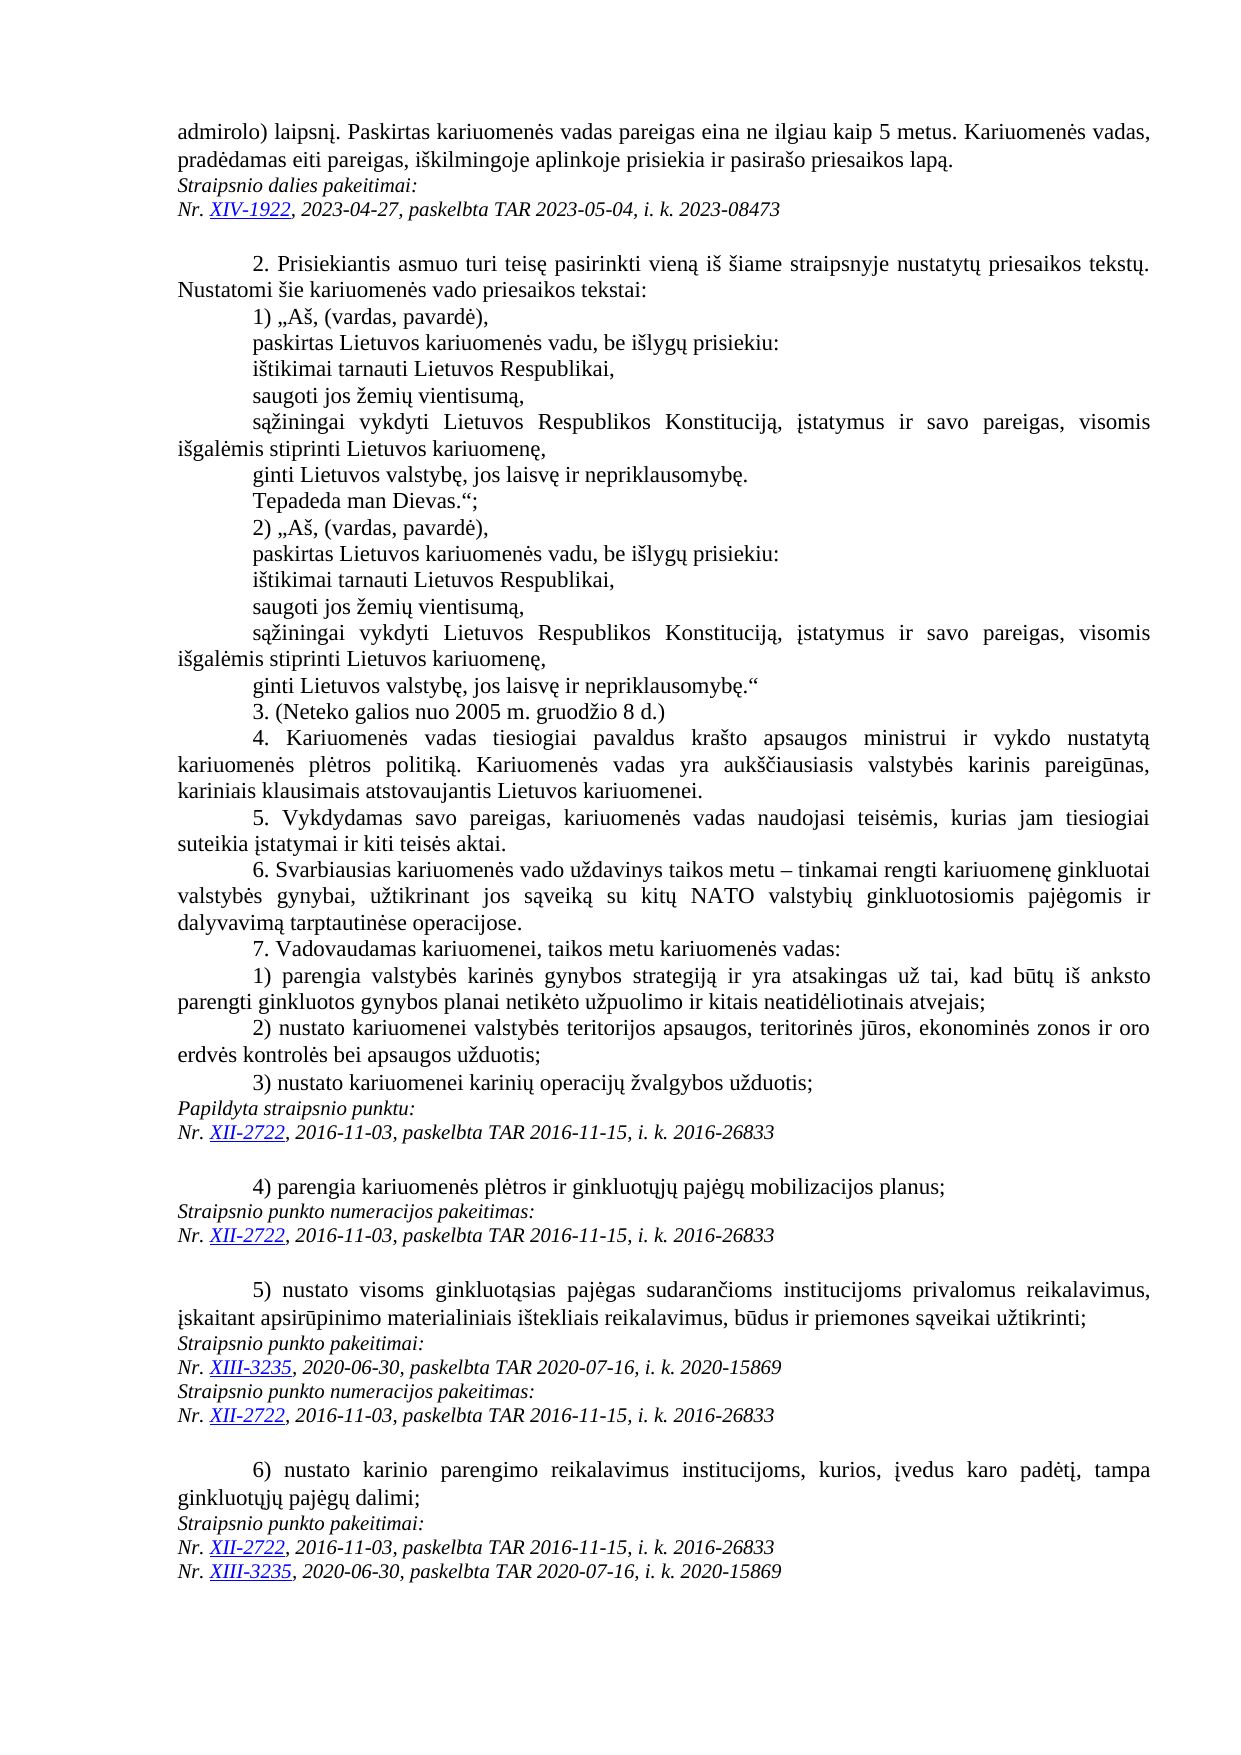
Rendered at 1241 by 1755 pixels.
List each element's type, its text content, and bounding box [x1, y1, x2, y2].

text 5) nustato visoms ginkluotąsias pajėgas sudarančioms institucijoms privalomus reikalavimus, įskaitant apsirūpinimo materialiniais ištekliais reikalavimus, būdus ir priemones sąveikai užtikrinti; [177, 1276, 1152, 1331]
text paskirtas Lietuvos kariuomenės vadu, be išlygų prisiekiu: [177, 540, 1152, 566]
text ginti Lietuvos valstybę, jos laisvę ir nepriklausomybę.“ [177, 672, 1152, 698]
text Nr. XIV-1922, 2023-04-27, paskelbta TAR 2023-05-04, i. k. 2023-08473 [177, 197, 1152, 221]
text paskirtas Lietuvos kariuomenės vadu, be išlygų prisiekiu: [177, 329, 1152, 356]
text Straipsnio punkto numeracijos pakeitimas: [177, 1199, 1152, 1223]
text Straipsnio punkto pakeitimai: [177, 1511, 1152, 1535]
text 3) nustato kariuomenei karinių operacijų žvalgybos užduotis; [177, 1067, 1152, 1096]
text Papildyta straipsnio punktu: [177, 1096, 1152, 1120]
text ginti Lietuvos valstybę, jos laisvę ir nepriklausomybę. [177, 461, 1152, 487]
text Tepadeda man Dievas.“; [177, 487, 1152, 514]
text Straipsnio dalies pakeitimai: [177, 173, 1152, 197]
text Straipsnio punkto numeracijos pakeitimas: [177, 1379, 1152, 1403]
text saugoti jos žemių vientisumą, [177, 382, 1152, 408]
text sąžiningai vykdyti Lietuvos Respublikos Konstituciją, įstatymus ir savo pareigas, visomis išgalėmis stiprinti Lietuvos kariuomenę, [177, 619, 1152, 672]
text 2) nustato kariuomenei valstybės teritorijos apsaugos, teritorinės jūros, ekonominės zonos ir oro erdvės kontrolės bei apsaugos užduotis; [177, 1014, 1152, 1067]
text Straipsnio punkto pakeitimai: [177, 1331, 1152, 1355]
text admirolo) laipsnį. Paskirtas kariuomenės vadas pareigas eina ne ilgiau kaip 5 metus. Kariuomenės vadas, pradėdamas eiti pareigas, iškilmingoje aplinkoje prisiekia ir pasirašo priesaikos lapą. [177, 118, 1152, 173]
text 7. Vadovaudamas kariuomenei, taikos metu kariuomenės vadas: [177, 935, 1152, 962]
text Nr. XII-2722, 2016-11-03, paskelbta TAR 2016-11-15, i. k. 2016-26833 [177, 1223, 1152, 1247]
text Nr. XII-2722, 2016-11-03, paskelbta TAR 2016-11-15, i. k. 2016-26833 [177, 1535, 1152, 1559]
text 1) „Aš, (vardas, pavardė), [177, 303, 1152, 329]
text 4. Kariuomenės vadas tiesiogiai pavaldus krašto apsaugos ministrui ir vykdo nustatytą kariuomenės plėtros politiką. Kariuomenės vadas yra aukščiausiasis valstybės karinis pareigūnas, kariniais klausimais atstovaujantis Lietuvos kariuomenei. [177, 724, 1152, 803]
text ištikimai tarnauti Lietuvos Respublikai, [177, 566, 1152, 593]
text Nr. XII-2722, 2016-11-03, paskelbta TAR 2016-11-15, i. k. 2016-26833 [177, 1120, 1152, 1144]
text 6) nustato karinio parengimo reikalavimus institucijoms, kurios, įvedus karo padėtį, tampa ginkluotųjų pajėgų dalimi; [177, 1456, 1152, 1511]
text Nr. XIII-3235, 2020-06-30, paskelbta TAR 2020-07-16, i. k. 2020-15869 [177, 1355, 1152, 1379]
text ištikimai tarnauti Lietuvos Respublikai, [177, 356, 1152, 382]
text 2) „Aš, (vardas, pavardė), [177, 514, 1152, 540]
text Nr. XIII-3235, 2020-06-30, paskelbta TAR 2020-07-16, i. k. 2020-15869 [177, 1559, 1152, 1583]
text 5. Vykdydamas savo pareigas, kariuomenės vadas naudojasi teisėmis, kurias jam tiesiogiai suteikia įstatymai ir kiti teisės aktai. [177, 803, 1152, 856]
text 3. (Neteko galios nuo 2005 m. gruodžio 8 d.) [177, 698, 1152, 724]
text 6. Svarbiausias kariuomenės vado uždavinys taikos metu – tinkamai rengti kariuomenę ginkluotai valstybės gynybai, užtikrinant jos sąveiką su kitų NATO valstybių ginkluotosiomis pajėgomis ir dalyvavimą tarptautinėse operacijose. [177, 856, 1152, 935]
text 4) parengia kariuomenės plėtros ir ginkluotųjų pajėgų mobilizacijos planus; [177, 1173, 1152, 1199]
text 2. Prisiekiantis asmuo turi teisę pasirinkti vieną iš šiame straipsnyje nustatytų priesaikos tekstų. Nustatomi šie kariuomenės vado priesaikos tekstai: [177, 250, 1152, 303]
text 1) parengia valstybės karinės gynybos strategiją ir yra atsakingas už tai, kad būtų iš anksto parengti ginkluotos gynybos planai netikėto užpuolimo ir kitais neatidėliotinais atvejais; [177, 962, 1152, 1014]
text sąžiningai vykdyti Lietuvos Respublikos Konstituciją, įstatymus ir savo pareigas, visomis išgalėmis stiprinti Lietuvos kariuomenę, [177, 408, 1152, 461]
text saugoti jos žemių vientisumą, [177, 593, 1152, 619]
text Nr. XII-2722, 2016-11-03, paskelbta TAR 2016-11-15, i. k. 2016-26833 [177, 1403, 1152, 1427]
